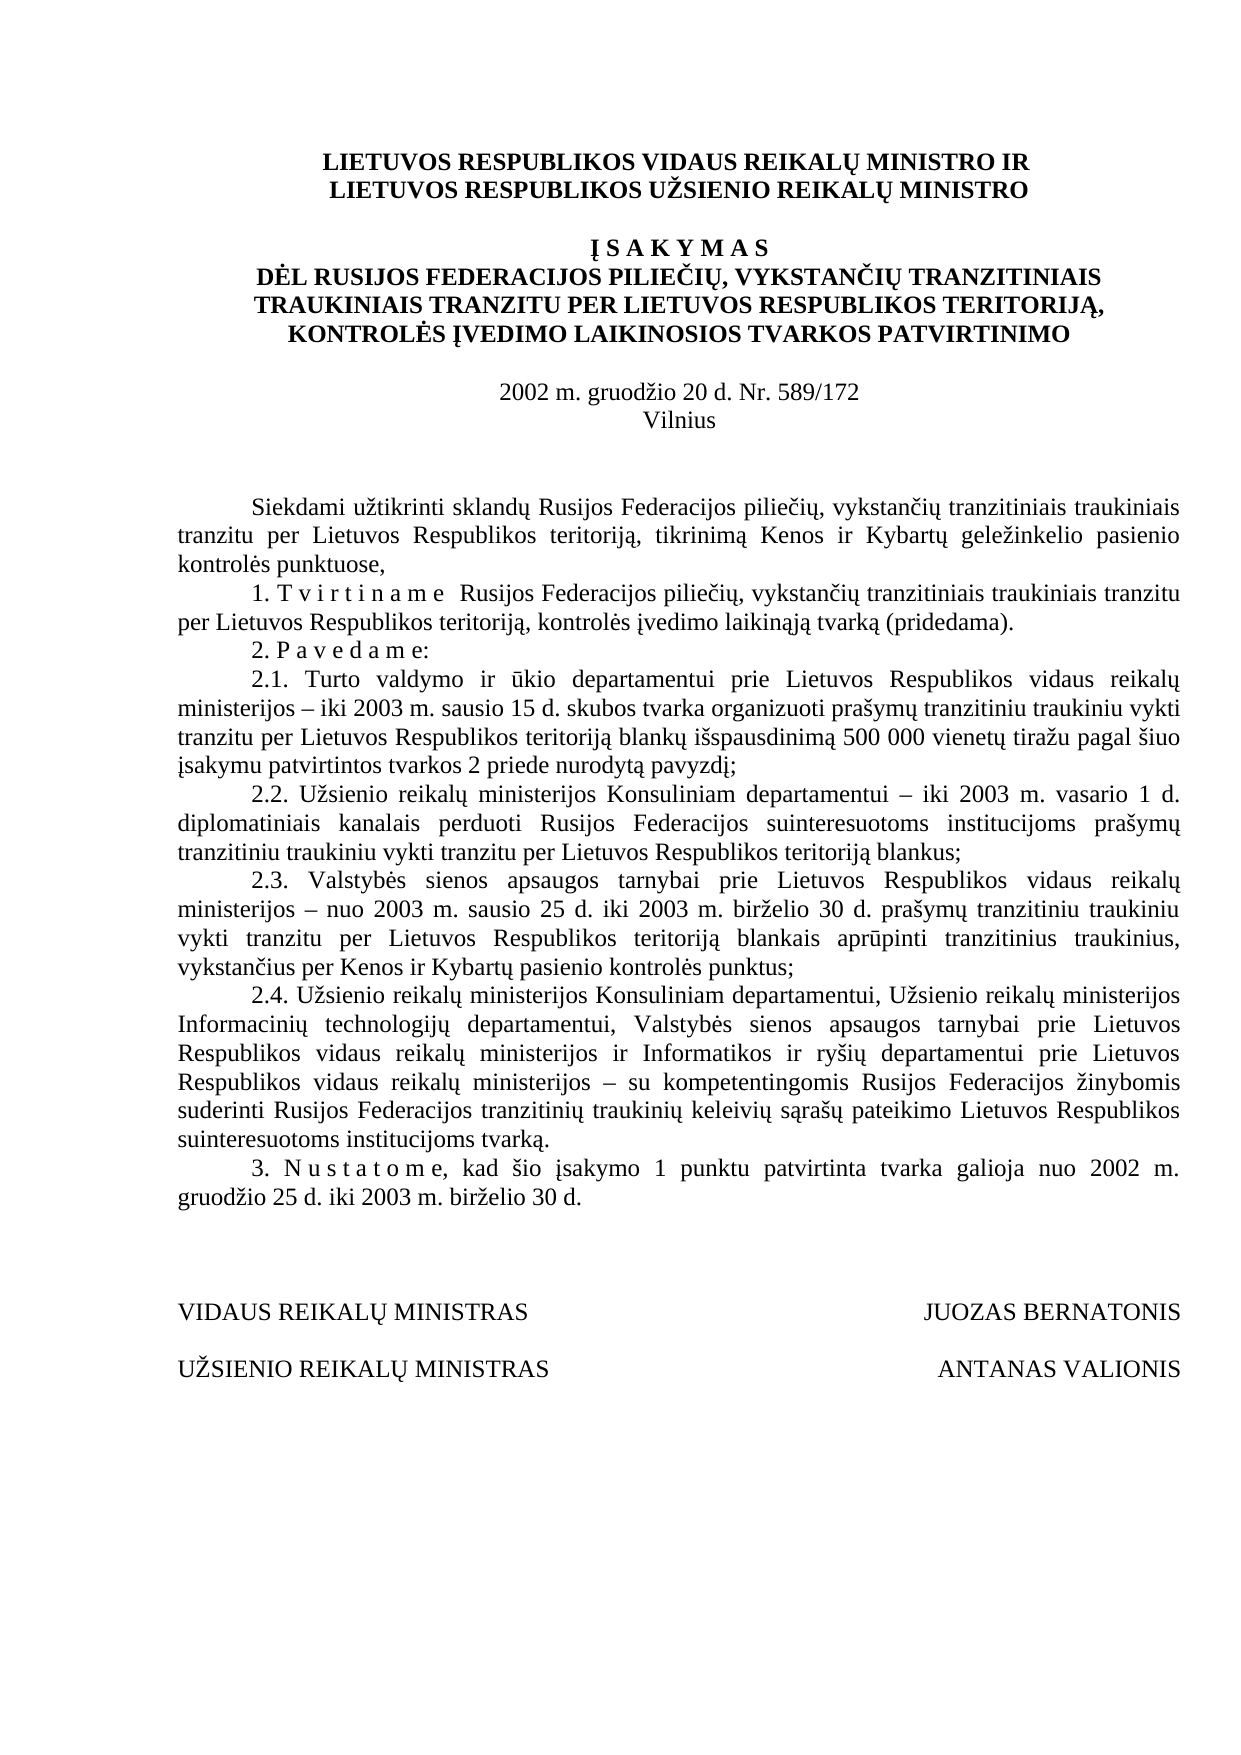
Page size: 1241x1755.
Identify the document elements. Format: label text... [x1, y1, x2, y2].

text Vilnius [177, 406, 1181, 434]
text 2.2. Užsienio reikalų ministerijos Konsuliniam departamentui – iki 2003 m. vasario 1 d. diplomatiniais kanalais perduoti Rusijos Federacijos suinteresuotoms institucijoms prašymų tranzitiniu traukiniu vykti tranzitu per Lietuvos Respublikos teritoriją blankus; [177, 779, 1181, 866]
text DĖL RUSIJOS FEDERACIJOS PILIEČIŲ, VYKSTANČIŲ TRANZITINIAIS TRAUKINIAIS TRANZITU PER LIETUVOS RESPUBLIKOS TERITORIJĄ, KONTROLĖS ĮVEDIMO LAIKINOSIOS TVARKOS PATVIRTINIMO [177, 262, 1181, 348]
text Į S A K Y M A S [177, 233, 1181, 262]
text 2. Pavedame: [177, 636, 1181, 664]
text LIETUVOS RESPUBLIKOS UŽSIENIO REIKALŲ MINISTRO [177, 176, 1181, 204]
text 1. Tvirtiname Rusijos Federacijos piliečių, vykstančių tranzitiniais traukiniais tranzitu per Lietuvos Respublikos teritoriją, kontrolės įvedimo laikinąją tvarką (pridedama). [177, 578, 1181, 636]
text 2.3. Valstybės sienos apsaugos tarnybai prie Lietuvos Respublikos vidaus reikalų ministerijos – nuo 2003 m. sausio 25 d. iki 2003 m. birželio 30 d. prašymų tranzitiniu traukiniu vykti tranzitu per Lietuvos Respublikos teritoriją blankais aprūpinti tranzitinius traukinius, vykstančius per Kenos ir Kybartų pasienio kontrolės punktus; [177, 866, 1181, 981]
text 2002 m. gruodžio 20 d. Nr. 589/172 [177, 377, 1181, 406]
text 3. Nustatome, kad šio įsakymo 1 punktu patvirtinta tvarka galioja nuo 2002 m. gruodžio 25 d. iki 2003 m. birželio 30 d. [177, 1153, 1181, 1211]
text Siekdami užtikrinti sklandų Rusijos Federacijos piliečių, vykstančių tranzitiniais traukiniais tranzitu per Lietuvos Respublikos teritoriją, tikrinimą Kenos ir Kybartų geležinkelio pasienio kontrolės punktuose, [177, 492, 1181, 578]
text UŽSIENIO REIKALŲ MINISTRAS ANTANAS VALIONIS [177, 1354, 1181, 1383]
text VIDAUS REIKALŲ MINISTRAS JUOZAS BERNATONIS [177, 1297, 1181, 1326]
text LIETUVOS RESPUBLIKOS VIDAUS REIKALŲ MINISTRO IR [177, 147, 1181, 176]
text 2.4. Užsienio reikalų ministerijos Konsuliniam departamentui, Užsienio reikalų ministerijos Informacinių technologijų departamentui, Valstybės sienos apsaugos tarnybai prie Lietuvos Respublikos vidaus reikalų ministerijos ir Informatikos ir ryšių departamentui prie Lietuvos Respublikos vidaus reikalų ministerijos – su kompetentingomis Rusijos Federacijos žinybomis suderinti Rusijos Federacijos tranzitinių traukinių keleivių sąrašų pateikimo Lietuvos Respublikos suinteresuotoms institucijoms tvarką. [177, 981, 1181, 1153]
text 2.1. Turto valdymo ir ūkio departamentui prie Lietuvos Respublikos vidaus reikalų ministerijos – iki 2003 m. sausio 15 d. skubos tvarka organizuoti prašymų tranzitiniu traukiniu vykti tranzitu per Lietuvos Respublikos teritoriją blankų išspausdinimą 500 000 vienetų tiražu pagal šiuo įsakymu patvirtintos tvarkos 2 priede nurodytą pavyzdį; [177, 664, 1181, 779]
